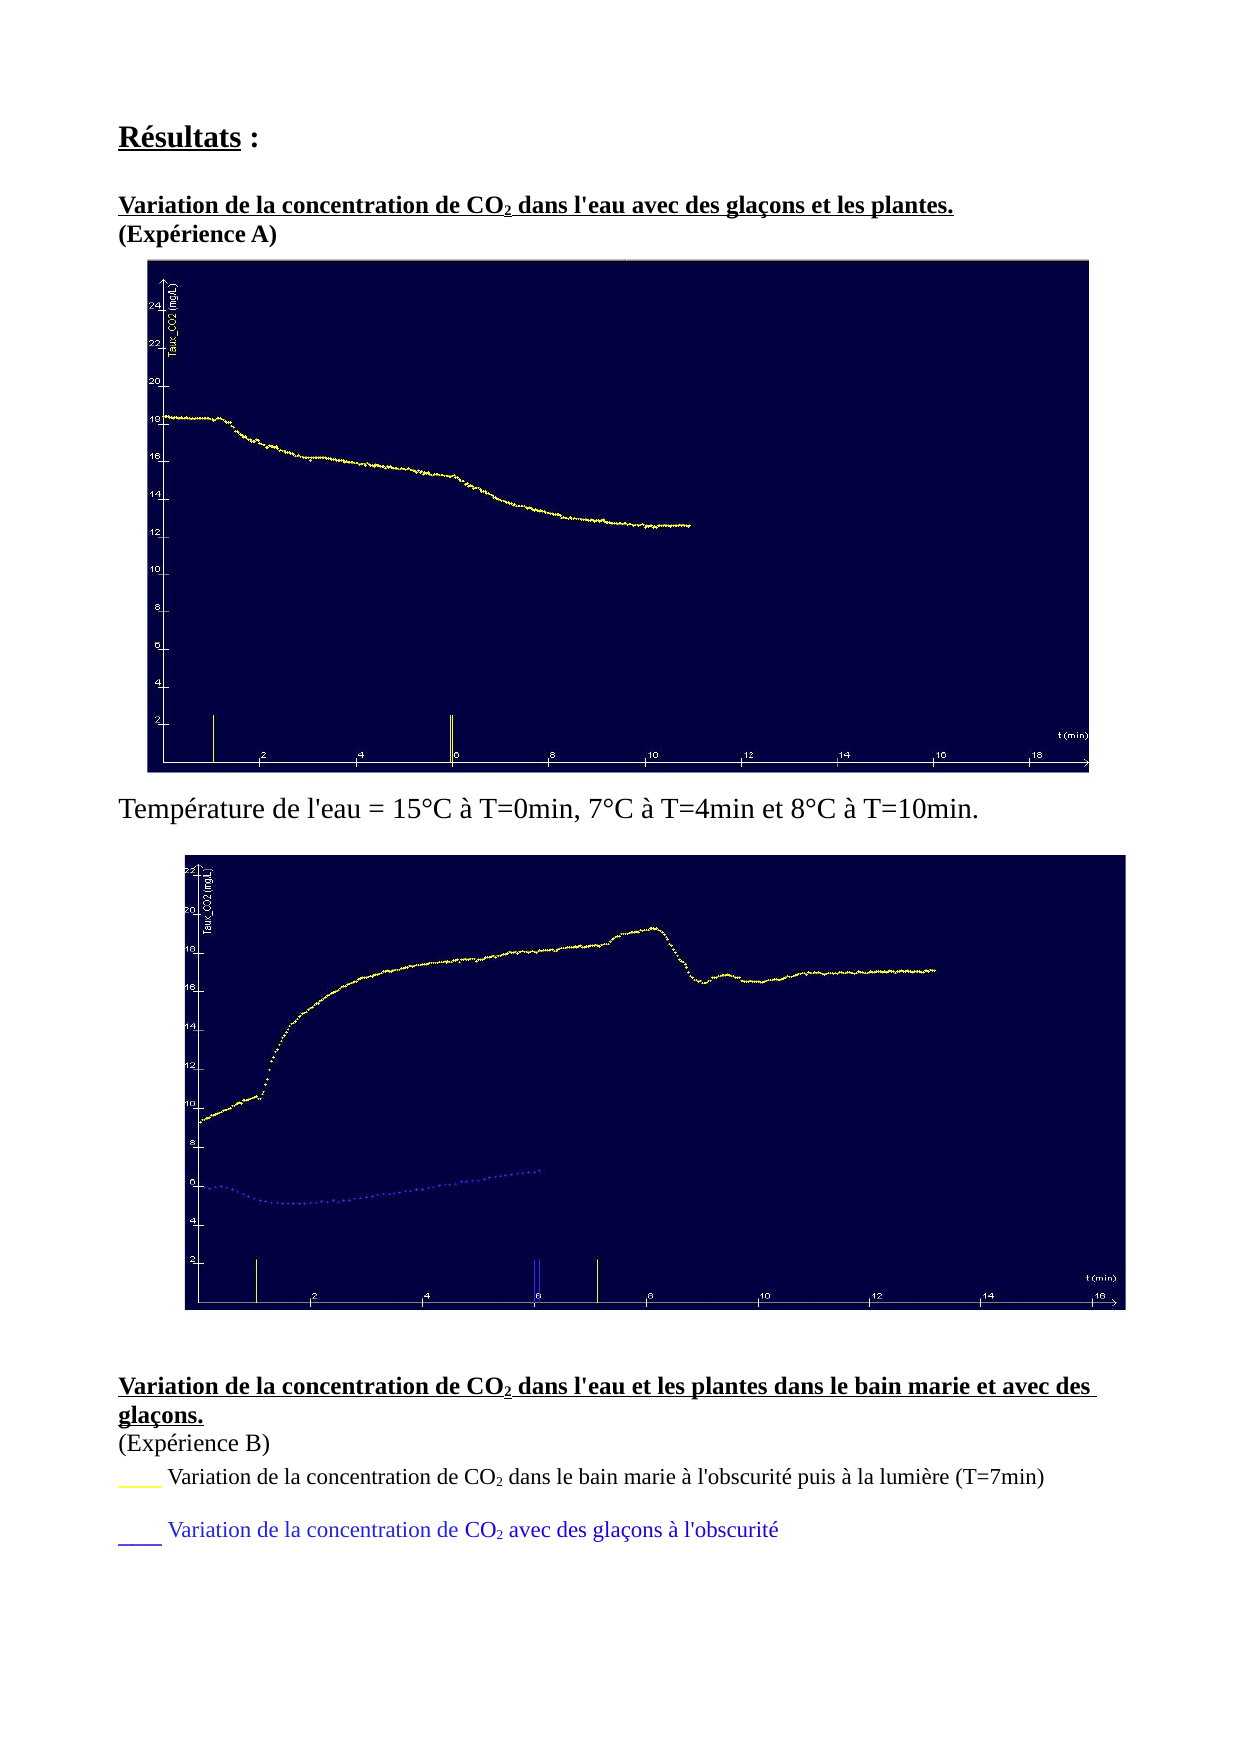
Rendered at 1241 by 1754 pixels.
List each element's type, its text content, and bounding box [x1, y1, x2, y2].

text (Expérience B) [118, 1428, 1122, 1457]
text Variation de la concentration de CO2 dans l'eau avec des glaçons et les plantes. [118, 190, 1122, 219]
picture [184, 855, 1126, 1338]
text Résultats : [118, 118, 1122, 154]
text ___ Variation de la concentration de CO2 avec des glaçons à l'obscurité [118, 1491, 1122, 1548]
text (Expérience A) [118, 219, 1122, 247]
text Température de l'eau = 15°C à T=0min, 7°C à T=4min et 8°C à T=10min. [118, 247, 1122, 824]
text Variation de la concentration de CO2 dans l'eau et les plantes dans le bain marie et avec des glaçons. [118, 1371, 1122, 1428]
picture [147, 259, 1096, 791]
text ___ Variation de la concentration de CO2 dans le bain marie à l'obscurité puis à la lumière (T=7min) [118, 1457, 1122, 1491]
